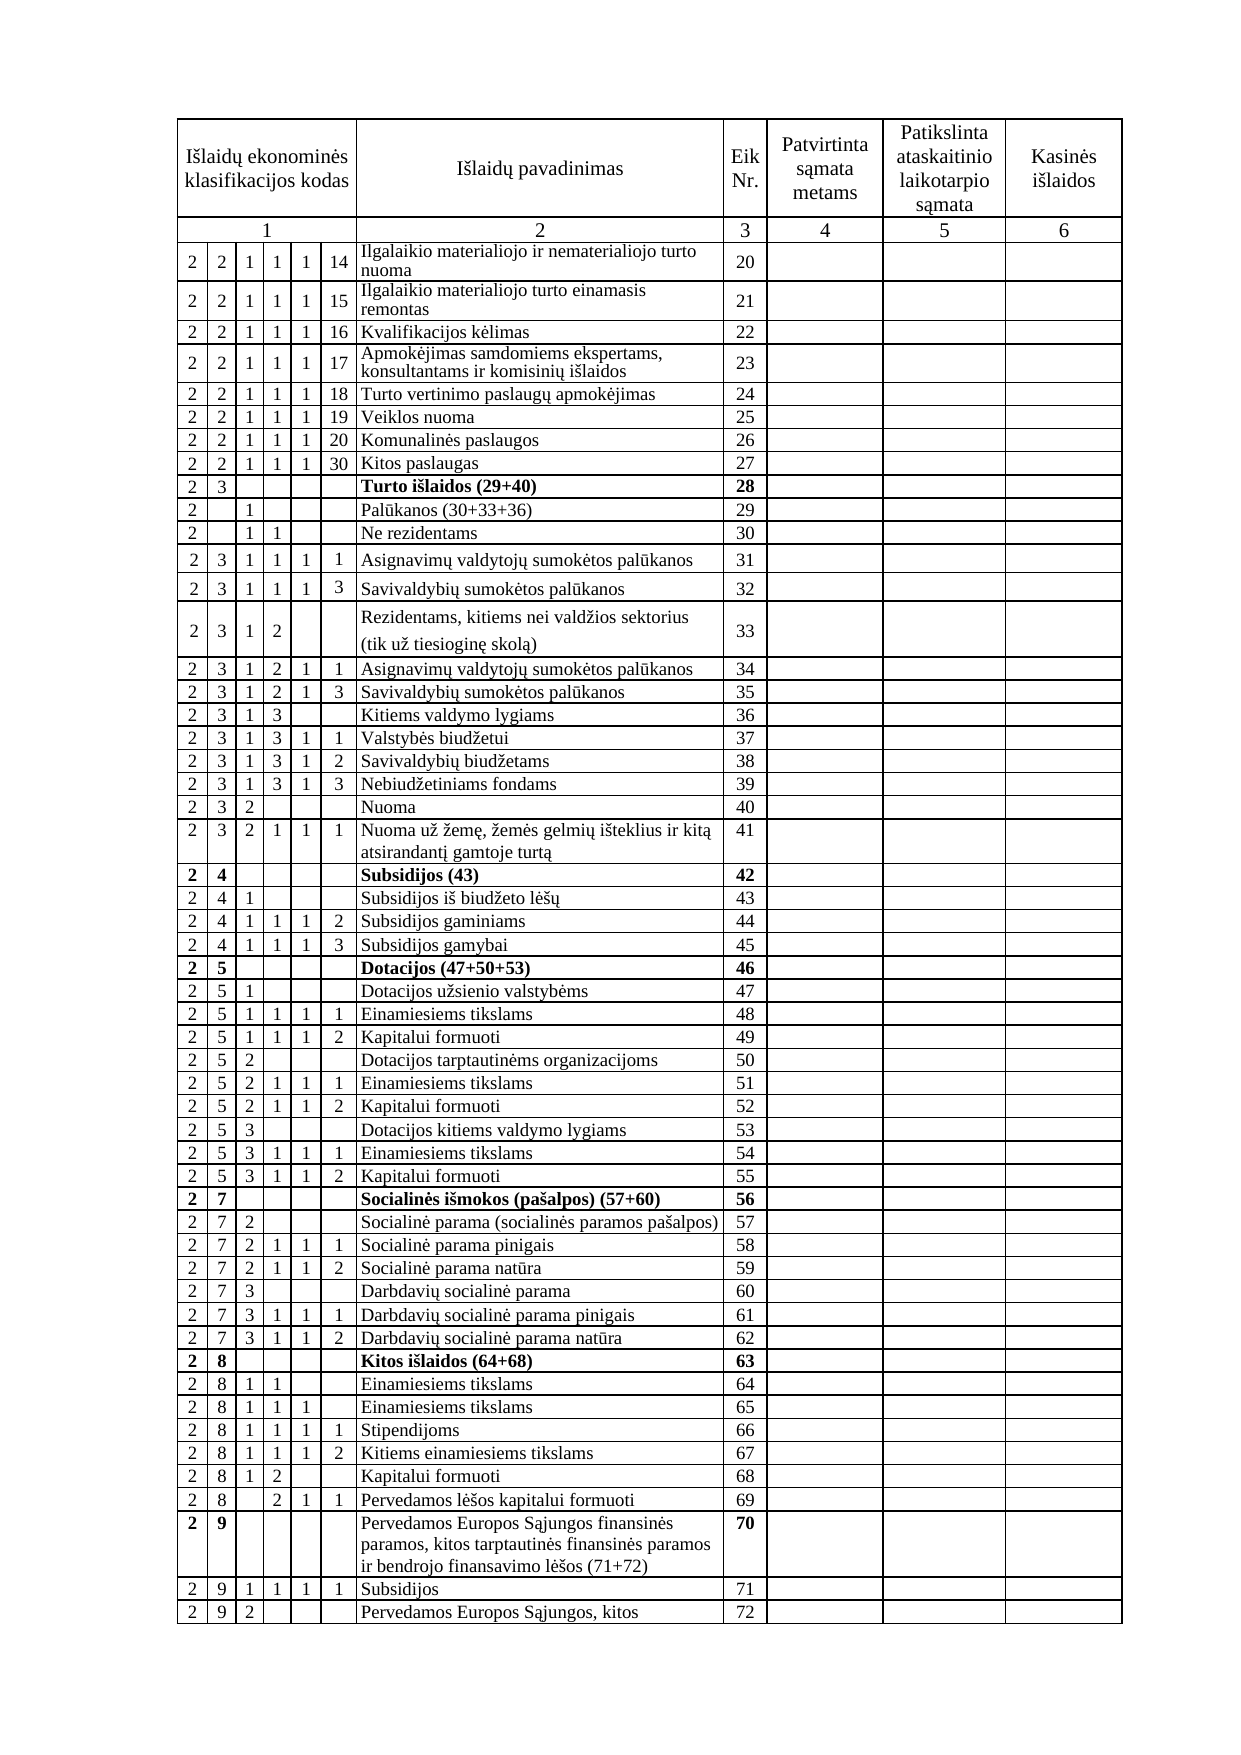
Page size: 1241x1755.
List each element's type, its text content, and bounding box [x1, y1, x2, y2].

table_cell 1 [264, 282, 290, 320]
table_cell 1 [264, 406, 290, 428]
table_cell [292, 1211, 320, 1232]
table_cell [264, 1188, 290, 1209]
table_cell 59 [724, 1257, 766, 1279]
table_cell 5 [208, 1049, 235, 1071]
table_cell [322, 957, 356, 978]
table_cell [768, 1234, 882, 1256]
table_cell 37 [724, 727, 766, 748]
table_cell 15 [322, 282, 356, 320]
table_cell 3 [208, 602, 235, 656]
table_cell [884, 282, 1005, 320]
table_cell 57 [724, 1211, 766, 1232]
table_cell 47 [724, 980, 766, 1001]
table_cell 1 [237, 452, 263, 474]
table_cell [322, 796, 356, 818]
table_cell 3 [237, 1165, 263, 1186]
table_cell 2 [178, 383, 207, 404]
table_cell 2 [178, 820, 207, 862]
table_cell 1 [264, 910, 290, 932]
table_cell 18 [322, 383, 356, 404]
table_cell 1 [292, 1234, 320, 1256]
table_cell 1 [264, 1396, 290, 1417]
table_cell [884, 1373, 1005, 1394]
table_cell [208, 499, 235, 520]
table_cell Dotacijos (47+50+53) [357, 957, 723, 978]
table_cell [264, 1049, 290, 1071]
table_cell [1006, 773, 1121, 795]
table_cell 1 [264, 1578, 290, 1599]
table_cell 2 [178, 1419, 207, 1441]
table_cell 1 [322, 1003, 356, 1024]
table_cell [768, 452, 882, 474]
table_cell [1006, 1303, 1121, 1325]
table_cell 3 [264, 704, 290, 725]
table_cell 1 [264, 383, 290, 404]
table_cell [237, 1188, 263, 1209]
table_cell [884, 933, 1005, 955]
table_cell 2 [178, 796, 207, 818]
table_cell [322, 704, 356, 725]
table_cell 2 [322, 1327, 356, 1348]
table_cell [768, 545, 882, 572]
table_cell [768, 406, 882, 428]
table_cell 1 [264, 1072, 290, 1094]
table_cell [1006, 1257, 1121, 1279]
table_cell 8 [208, 1396, 235, 1417]
table_cell [264, 476, 290, 497]
table_cell [768, 243, 882, 280]
table_cell 1 [264, 1257, 290, 1279]
table_cell 1 [264, 933, 290, 955]
table_cell 3 [322, 681, 356, 702]
table_cell [322, 887, 356, 909]
table_cell [1006, 321, 1121, 343]
table_cell 2 [208, 383, 235, 404]
table_cell Subsidijos (43) [357, 864, 723, 886]
table_cell [768, 429, 882, 451]
table_cell [884, 1465, 1005, 1487]
table_cell 3 [237, 1280, 263, 1302]
table_cell Palūkanos (30+33+36) [357, 499, 723, 520]
table_cell Subsidijos iš biudžeto lėšų [357, 887, 723, 909]
table_cell [884, 957, 1005, 978]
table_cell 54 [724, 1142, 766, 1163]
table_cell [768, 1303, 882, 1325]
table_cell [264, 1512, 290, 1576]
table_cell 2 [178, 522, 207, 543]
table_cell [264, 887, 290, 909]
table_cell 1 [237, 1026, 263, 1047]
table_cell [292, 704, 320, 725]
table_cell [264, 1350, 290, 1371]
table_cell [884, 452, 1005, 474]
table_cell 2 [178, 1003, 207, 1024]
table_cell Einamiesiems tikslams [357, 1373, 723, 1394]
table_cell 7 [208, 1303, 235, 1325]
table_cell [884, 681, 1005, 702]
table_cell 2 [208, 243, 235, 280]
table_cell 2 [178, 476, 207, 497]
table_cell [322, 1280, 356, 1302]
table_cell [768, 773, 882, 795]
table_cell 1 [237, 887, 263, 909]
table_cell [884, 1234, 1005, 1256]
table_cell [884, 476, 1005, 497]
table_cell 2 [178, 1211, 207, 1232]
table_cell 1 [292, 545, 320, 572]
table_cell 7 [208, 1234, 235, 1256]
table_cell [264, 957, 290, 978]
table_cell [322, 499, 356, 520]
table_cell Kapitalui formuoti [357, 1165, 723, 1186]
table_cell [768, 658, 882, 679]
table_cell [768, 1488, 882, 1510]
table_cell 7 [208, 1188, 235, 1209]
table_cell 50 [724, 1049, 766, 1071]
table_cell 62 [724, 1327, 766, 1348]
table_cell [768, 750, 882, 772]
table_cell [1006, 658, 1121, 679]
table_cell 1 [292, 1142, 320, 1163]
table_cell 1 [292, 658, 320, 679]
table_cell Socialinė parama natūra [357, 1257, 723, 1279]
table_cell 1 [237, 704, 263, 725]
table_cell 2 [237, 1095, 263, 1117]
table_cell [884, 602, 1005, 656]
table_cell 1 [292, 282, 320, 320]
table_cell [1006, 345, 1121, 381]
table_cell [1006, 282, 1121, 320]
table_cell 5 [208, 1118, 235, 1140]
table_cell 8 [208, 1419, 235, 1441]
table_cell 1 [237, 602, 263, 656]
table_cell Stipendijoms [357, 1419, 723, 1441]
table_cell 69 [724, 1488, 766, 1510]
table_cell Kitiems einamiesiems tikslams [357, 1442, 723, 1464]
table_cell [884, 1072, 1005, 1094]
table_cell 7 [208, 1327, 235, 1348]
table_cell [292, 1512, 320, 1576]
table_cell [768, 980, 882, 1001]
table_cell 21 [724, 282, 766, 320]
table_cell [264, 796, 290, 818]
table_cell 1 [264, 573, 290, 600]
table_cell 3 [208, 750, 235, 772]
table_cell 1 [292, 452, 320, 474]
table_cell [322, 602, 356, 656]
table_cell [768, 1118, 882, 1140]
table_cell [884, 1188, 1005, 1209]
table_cell [1006, 429, 1121, 451]
table_cell [264, 1211, 290, 1232]
table_cell [884, 750, 1005, 772]
table_cell [264, 1601, 290, 1622]
table_cell [1006, 1072, 1121, 1094]
table_cell [292, 1188, 320, 1209]
table_cell 1 [237, 573, 263, 600]
table_cell Pervedamos lėšos kapitalui formuoti [357, 1488, 723, 1510]
table_cell 1 [292, 750, 320, 772]
table_cell 1 [264, 820, 290, 862]
table_cell [1006, 1003, 1121, 1024]
table_cell [292, 864, 320, 886]
table_cell 1 [292, 243, 320, 280]
table_cell 1 [264, 1419, 290, 1441]
table_cell [1006, 1601, 1121, 1622]
table_cell 1 [237, 522, 263, 543]
table_cell [768, 1142, 882, 1163]
table_cell 51 [724, 1072, 766, 1094]
table_cell [1006, 545, 1121, 572]
table_cell 3 [724, 218, 766, 242]
table_cell 2 [178, 1095, 207, 1117]
table_cell Turto išlaidos (29+40) [357, 476, 723, 497]
table_cell [884, 820, 1005, 862]
table_cell Subsidijos gaminiams [357, 910, 723, 932]
table_cell 2 [178, 1072, 207, 1094]
table_cell 61 [724, 1303, 766, 1325]
table_cell 27 [724, 452, 766, 474]
table_cell 2 [178, 1280, 207, 1302]
table_cell 2 [178, 1188, 207, 1209]
table_cell [264, 499, 290, 520]
table_header Patikslinta ataskaitinio laikotarpio sąmata [884, 120, 1005, 216]
table_cell [264, 980, 290, 1001]
table_cell 2 [178, 321, 207, 343]
table_cell Ilgalaikio materialiojo ir nematerialiojo turto nuoma [357, 243, 723, 280]
table_cell [1006, 1095, 1121, 1117]
table_cell 2 [178, 864, 207, 886]
table_cell [768, 1327, 882, 1348]
table_cell [884, 658, 1005, 679]
table_cell [884, 1396, 1005, 1417]
table_cell [884, 1049, 1005, 1071]
table_cell 1 [322, 1488, 356, 1510]
table_cell [292, 522, 320, 543]
table_cell Dotacijos tarptautinėms organizacijoms [357, 1049, 723, 1071]
table_cell Darbdavių socialinė parama pinigais [357, 1303, 723, 1325]
table_cell Turto vertinimo paslaugų apmokėjimas [357, 383, 723, 404]
table_cell 53 [724, 1118, 766, 1140]
table_cell [884, 243, 1005, 280]
table_cell Ne rezidentams [357, 522, 723, 543]
table_cell [768, 820, 882, 862]
table_cell [322, 1373, 356, 1394]
table_cell 1 [264, 1327, 290, 1348]
table_cell Valstybės biudžetui [357, 727, 723, 748]
table_cell 20 [724, 243, 766, 280]
table_cell [884, 1257, 1005, 1279]
table_cell [884, 910, 1005, 932]
table_cell 3 [208, 704, 235, 725]
table_cell 36 [724, 704, 766, 725]
table_cell [1006, 476, 1121, 497]
table_cell 1 [292, 910, 320, 932]
table_cell Darbdavių socialinė parama [357, 1280, 723, 1302]
table_cell [768, 1003, 882, 1024]
table_header Išlaidų pavadinimas [357, 120, 723, 216]
table_cell [1006, 1165, 1121, 1186]
table_cell 1 [237, 406, 263, 428]
table_cell 1 [292, 406, 320, 428]
table_cell [884, 499, 1005, 520]
table_cell 24 [724, 383, 766, 404]
table_cell [884, 321, 1005, 343]
table_cell [292, 1049, 320, 1071]
table_cell [1006, 681, 1121, 702]
table_cell [768, 1165, 882, 1186]
table_cell [208, 522, 235, 543]
table_cell [1006, 1188, 1121, 1209]
table_cell 48 [724, 1003, 766, 1024]
table_cell Savivaldybių sumokėtos palūkanos [357, 573, 723, 600]
table_cell [1006, 864, 1121, 886]
table_cell Veiklos nuoma [357, 406, 723, 428]
table_cell Kitos paslaugas [357, 452, 723, 474]
table_cell 20 [322, 429, 356, 451]
table_cell [884, 887, 1005, 909]
table_cell [1006, 1512, 1121, 1576]
table_cell 1 [237, 727, 263, 748]
table_cell [1006, 1488, 1121, 1510]
table_cell [768, 345, 882, 381]
table_cell [884, 1327, 1005, 1348]
table_cell 33 [724, 602, 766, 656]
table_cell [1006, 933, 1121, 955]
table_cell 58 [724, 1234, 766, 1256]
table_cell [292, 1280, 320, 1302]
table_cell 2 [237, 1257, 263, 1279]
table_cell [884, 406, 1005, 428]
table_cell [884, 1601, 1005, 1622]
table_cell [1006, 452, 1121, 474]
table_cell [1006, 1578, 1121, 1599]
table_cell [884, 429, 1005, 451]
table_cell [322, 476, 356, 497]
table_cell 5 [208, 1095, 235, 1117]
table_cell 1 [237, 243, 263, 280]
table_cell 1 [292, 1303, 320, 1325]
table_cell 2 [178, 1373, 207, 1394]
table_cell 6 [1006, 218, 1121, 242]
table_cell 1 [237, 499, 263, 520]
table_cell [768, 383, 882, 404]
table_cell 2 [322, 1026, 356, 1047]
table_cell 1 [292, 1419, 320, 1441]
table_cell Asignavimų valdytojų sumokėtos palūkanos [357, 658, 723, 679]
table_cell Kapitalui formuoti [357, 1026, 723, 1047]
table_cell [768, 1419, 882, 1441]
table_cell 1 [264, 1003, 290, 1024]
table_cell [884, 1165, 1005, 1186]
table_cell 2 [178, 1303, 207, 1325]
table_cell [768, 1396, 882, 1417]
table_cell 38 [724, 750, 766, 772]
table_cell [292, 1350, 320, 1371]
table_cell 39 [724, 773, 766, 795]
table_cell [884, 727, 1005, 748]
table_cell 1 [264, 1442, 290, 1464]
table_cell [768, 1350, 882, 1371]
table_cell 7 [208, 1211, 235, 1232]
table_cell 2 [178, 704, 207, 725]
table_cell Subsidijos gamybai [357, 933, 723, 955]
table_cell 5 [208, 1072, 235, 1094]
table_cell [264, 1280, 290, 1302]
table_cell Apmokėjimas samdomiems ekspertams, konsultantams ir komisinių išlaidos [357, 345, 723, 381]
table_cell 19 [322, 406, 356, 428]
table_cell 1 [264, 1026, 290, 1047]
table_cell 1 [264, 345, 290, 381]
table_cell 1 [322, 658, 356, 679]
table_cell [768, 1211, 882, 1232]
table_header Išlaidų ekonominės klasifikacijos kodas [178, 120, 356, 216]
table_cell [1006, 243, 1121, 280]
table_cell 3 [208, 573, 235, 600]
table_cell [884, 1280, 1005, 1302]
table_cell 5 [208, 957, 235, 978]
table_cell 28 [724, 476, 766, 497]
table_cell 56 [724, 1188, 766, 1209]
table_cell 41 [724, 820, 766, 862]
table_cell 1 [292, 573, 320, 600]
table_cell [768, 933, 882, 955]
table_cell 2 [178, 429, 207, 451]
table_cell [292, 1465, 320, 1487]
table_cell [322, 1188, 356, 1209]
table_cell [884, 864, 1005, 886]
table_cell 2 [178, 1601, 207, 1622]
table_cell 16 [322, 321, 356, 343]
table_cell [322, 1350, 356, 1371]
table_cell 1 [237, 980, 263, 1001]
table_cell 1 [264, 243, 290, 280]
table_cell 1 [237, 345, 263, 381]
table_cell 1 [292, 820, 320, 862]
table_cell 2 [178, 282, 207, 320]
table_cell 2 [178, 773, 207, 795]
table_cell 32 [724, 573, 766, 600]
table_cell [292, 796, 320, 818]
table_cell 1 [292, 1003, 320, 1024]
table_cell [292, 1601, 320, 1622]
table_cell 67 [724, 1442, 766, 1464]
table_cell 8 [208, 1488, 235, 1510]
table_cell [237, 957, 263, 978]
table_cell 4 [208, 887, 235, 909]
table_cell 2 [178, 933, 207, 955]
table_cell 1 [237, 1465, 263, 1487]
table_cell [1006, 1234, 1121, 1256]
table_cell [1006, 1465, 1121, 1487]
table_cell 5 [208, 1142, 235, 1163]
table_cell [768, 573, 882, 600]
table_cell 55 [724, 1165, 766, 1186]
table_cell [1006, 1442, 1121, 1464]
table_cell 1 [292, 1488, 320, 1510]
table_cell 1 [292, 1396, 320, 1417]
table_cell [1006, 1280, 1121, 1302]
table_cell Ilgalaikio materialiojo turto einamasis remontas [357, 282, 723, 320]
table_cell 2 [208, 452, 235, 474]
table_cell 1 [264, 1142, 290, 1163]
table_cell 2 [178, 1512, 207, 1576]
table_cell 1 [292, 681, 320, 702]
table_cell [237, 1350, 263, 1371]
table_cell [768, 1465, 882, 1487]
table_cell 1 [292, 321, 320, 343]
table_cell Einamiesiems tikslams [357, 1072, 723, 1094]
table_cell 1 [292, 1095, 320, 1117]
table_cell 3 [237, 1303, 263, 1325]
table_cell 2 [178, 910, 207, 932]
table_cell 1 [237, 773, 263, 795]
table_cell 2 [178, 545, 207, 572]
table_cell 71 [724, 1578, 766, 1599]
table_cell [768, 910, 882, 932]
table_cell [237, 1512, 263, 1576]
table_cell 5 [208, 1165, 235, 1186]
table_cell 3 [208, 681, 235, 702]
table_cell 72 [724, 1601, 766, 1622]
table_cell 1 [237, 1442, 263, 1464]
table_cell 2 [237, 1601, 263, 1622]
table_cell 2 [178, 1049, 207, 1071]
table_cell 9 [208, 1512, 235, 1576]
table_cell 2 [208, 345, 235, 381]
table_cell [1006, 602, 1121, 656]
table_cell 4 [208, 864, 235, 886]
table_cell Nebiudžetiniams fondams [357, 773, 723, 795]
table_cell Kitiems valdymo lygiams [357, 704, 723, 725]
table_cell 1 [292, 727, 320, 748]
table_cell 2 [178, 887, 207, 909]
table_cell 1 [264, 452, 290, 474]
table_cell Kitos išlaidos (64+68) [357, 1350, 723, 1371]
table_cell [264, 1118, 290, 1140]
table_cell [884, 1303, 1005, 1325]
table_cell 1 [237, 1373, 263, 1394]
table_cell 2 [322, 1095, 356, 1117]
table_cell [884, 1142, 1005, 1163]
table_header Eik Nr. [724, 120, 766, 216]
table_cell 3 [237, 1327, 263, 1348]
table_cell 8 [208, 1350, 235, 1371]
table_cell 2 [178, 1465, 207, 1487]
table_cell 64 [724, 1373, 766, 1394]
table_cell 9 [208, 1601, 235, 1622]
table_cell 3 [208, 773, 235, 795]
table_cell [1006, 1049, 1121, 1071]
table_cell 49 [724, 1026, 766, 1047]
table_cell 2 [178, 1350, 207, 1371]
table_cell 1 [322, 1072, 356, 1094]
table_cell 2 [208, 429, 235, 451]
table_cell 3 [237, 1142, 263, 1163]
table_cell [1006, 704, 1121, 725]
table_cell 1 [292, 933, 320, 955]
table_cell 8 [208, 1465, 235, 1487]
table_cell [322, 1512, 356, 1576]
table_cell 1 [322, 820, 356, 862]
table_cell [1006, 1419, 1121, 1441]
table_cell 2 [237, 1234, 263, 1256]
table_cell 40 [724, 796, 766, 818]
table_cell Savivaldybių biudžetams [357, 750, 723, 772]
table_cell 22 [724, 321, 766, 343]
table_cell 1 [237, 1578, 263, 1599]
table_cell [884, 522, 1005, 543]
table_cell 17 [322, 345, 356, 381]
table_cell 1 [237, 1419, 263, 1441]
table_cell [768, 476, 882, 497]
table_cell [884, 1578, 1005, 1599]
table_cell 2 [178, 1578, 207, 1599]
table_cell 2 [178, 1257, 207, 1279]
table_cell [884, 545, 1005, 572]
table_cell Nuoma už žemę, žemės gelmių išteklius ir kitą atsirandantį gamtoje turtą [357, 820, 723, 862]
table_cell 1 [237, 282, 263, 320]
table_cell [1006, 499, 1121, 520]
table_cell 3 [208, 820, 235, 862]
table_cell [1006, 1118, 1121, 1140]
table_cell [292, 887, 320, 909]
table_cell 1 [237, 750, 263, 772]
table_cell 14 [322, 243, 356, 280]
table_cell [1006, 1026, 1121, 1047]
table_cell 1 [322, 1303, 356, 1325]
table_cell 1 [292, 1072, 320, 1094]
table_cell [1006, 910, 1121, 932]
table_cell 2 [178, 243, 207, 280]
table_cell 1 [322, 1234, 356, 1256]
table_cell 30 [724, 522, 766, 543]
table_cell 4 [208, 933, 235, 955]
table_cell 2 [208, 406, 235, 428]
table_cell 1 [292, 1026, 320, 1047]
table_cell [264, 864, 290, 886]
table_cell [768, 957, 882, 978]
table_cell [292, 476, 320, 497]
table_cell [1006, 1396, 1121, 1417]
table_cell 9 [208, 1578, 235, 1599]
table_cell 2 [178, 1118, 207, 1140]
table_cell [1006, 406, 1121, 428]
table_cell Kapitalui formuoti [357, 1465, 723, 1487]
table_cell [1006, 522, 1121, 543]
table_cell 2 [237, 796, 263, 818]
table_cell [884, 573, 1005, 600]
table_cell [1006, 887, 1121, 909]
table_cell [768, 1442, 882, 1464]
table_cell [292, 1373, 320, 1394]
table_cell 1 [264, 1373, 290, 1394]
table_cell 45 [724, 933, 766, 955]
table_cell 2 [178, 1234, 207, 1256]
table_cell 1 [237, 429, 263, 451]
table_cell 2 [178, 1327, 207, 1348]
table_cell [768, 1188, 882, 1209]
table_cell 29 [724, 499, 766, 520]
table_cell 63 [724, 1350, 766, 1371]
table_cell 46 [724, 957, 766, 978]
table_cell 2 [178, 1442, 207, 1464]
table_cell 42 [724, 864, 766, 886]
table_cell [768, 1578, 882, 1599]
table_cell 2 [178, 573, 207, 600]
table_cell 3 [322, 573, 356, 600]
table_cell [884, 1026, 1005, 1047]
table_cell Savivaldybių sumokėtos palūkanos [357, 681, 723, 702]
table_cell [768, 522, 882, 543]
table_cell 1 [264, 321, 290, 343]
table_cell [768, 1512, 882, 1576]
table_cell [884, 345, 1005, 381]
table_cell 2 [264, 602, 290, 656]
table_cell Einamiesiems tikslams [357, 1396, 723, 1417]
table_cell [1006, 727, 1121, 748]
table_cell 3 [208, 796, 235, 818]
table_cell [768, 1280, 882, 1302]
table_cell 3 [208, 545, 235, 572]
table_cell [884, 704, 1005, 725]
table_cell [237, 476, 263, 497]
table_cell [292, 980, 320, 1001]
table_cell 3 [208, 658, 235, 679]
table_cell 1 [292, 1257, 320, 1279]
table_cell [322, 1465, 356, 1487]
table_cell 4 [208, 910, 235, 932]
table_cell 1 [292, 1578, 320, 1599]
table_cell Socialinė parama pinigais [357, 1234, 723, 1256]
table_cell [884, 1003, 1005, 1024]
table_cell 7 [208, 1280, 235, 1302]
table_cell 1 [292, 345, 320, 381]
table_cell [768, 1072, 882, 1094]
table_cell 60 [724, 1280, 766, 1302]
table_cell 2 [264, 681, 290, 702]
table_cell 2 [178, 727, 207, 748]
table_cell Dotacijos užsienio valstybėms [357, 980, 723, 1001]
table_cell [322, 980, 356, 1001]
table_cell 66 [724, 1419, 766, 1441]
table_cell 1 [292, 429, 320, 451]
table_cell [768, 704, 882, 725]
table_cell 2 [178, 1396, 207, 1417]
table_cell 2 [322, 750, 356, 772]
table_cell [1006, 383, 1121, 404]
table_cell 1 [292, 1165, 320, 1186]
table_cell [884, 980, 1005, 1001]
table_cell [292, 957, 320, 978]
table_cell 65 [724, 1396, 766, 1417]
table_cell 8 [208, 1442, 235, 1464]
table_cell 1 [237, 681, 263, 702]
table_cell [322, 1049, 356, 1071]
table_cell Nuoma [357, 796, 723, 818]
table_cell [1006, 750, 1121, 772]
table_cell [768, 499, 882, 520]
table_cell 2 [178, 681, 207, 702]
table_cell 2 [178, 1488, 207, 1510]
table_cell 2 [178, 452, 207, 474]
table_cell [1006, 1211, 1121, 1232]
table_cell 7 [208, 1257, 235, 1279]
table_cell 70 [724, 1512, 766, 1576]
table_cell 3 [264, 727, 290, 748]
table_cell 43 [724, 887, 766, 909]
table_cell 5 [208, 1003, 235, 1024]
table_cell [768, 1257, 882, 1279]
table_cell 3 [208, 476, 235, 497]
table_cell 1 [264, 1303, 290, 1325]
table_cell 1 [237, 321, 263, 343]
table_cell Socialinė parama (socialinės paramos pašalpos) [357, 1211, 723, 1232]
table_cell Kapitalui formuoti [357, 1095, 723, 1117]
table_cell 4 [768, 218, 882, 242]
table_cell 23 [724, 345, 766, 381]
table_cell [1006, 980, 1121, 1001]
table_cell 1 [237, 383, 263, 404]
table_cell 1 [322, 1142, 356, 1163]
table_cell [884, 1488, 1005, 1510]
table_cell [884, 1442, 1005, 1464]
table_cell [1006, 1373, 1121, 1394]
table_cell [768, 1601, 882, 1622]
table_cell [322, 864, 356, 886]
table_cell [292, 499, 320, 520]
table_cell [884, 1118, 1005, 1140]
table_cell 2 [237, 1211, 263, 1232]
table_cell [768, 727, 882, 748]
table_cell 8 [208, 1373, 235, 1394]
table_cell 2 [237, 820, 263, 862]
table_cell Asignavimų valdytojų sumokėtos palūkanos [357, 545, 723, 572]
table_cell [884, 1350, 1005, 1371]
table_cell Subsidijos [357, 1578, 723, 1599]
table_cell 3 [264, 773, 290, 795]
table_cell [1006, 796, 1121, 818]
table_cell 1 [237, 658, 263, 679]
table_cell Socialinės išmokos (pašalpos) (57+60) [357, 1188, 723, 1209]
table_cell [237, 1488, 263, 1510]
table_cell [884, 1095, 1005, 1117]
table_cell 25 [724, 406, 766, 428]
table_cell 2 [178, 957, 207, 978]
table_cell [322, 522, 356, 543]
table_cell 1 [264, 1095, 290, 1117]
table_cell [884, 1419, 1005, 1441]
table_cell 1 [322, 545, 356, 572]
table_cell Einamiesiems tikslams [357, 1142, 723, 1163]
table_cell 2 [178, 1165, 207, 1186]
table_cell [768, 796, 882, 818]
table_cell 26 [724, 429, 766, 451]
table_cell [1006, 957, 1121, 978]
table_cell 2 [322, 910, 356, 932]
table_cell Pervedamos Europos Sąjungos, kitos [357, 1601, 723, 1622]
table_cell 1 [292, 383, 320, 404]
table_cell 2 [264, 658, 290, 679]
table_cell 2 [178, 602, 207, 656]
table_cell [1006, 820, 1121, 862]
table_cell 34 [724, 658, 766, 679]
table_cell 1 [237, 1396, 263, 1417]
table_cell [1006, 1350, 1121, 1371]
table_cell 68 [724, 1465, 766, 1487]
table_cell 1 [264, 545, 290, 572]
table_cell 2 [178, 658, 207, 679]
table_cell 2 [178, 750, 207, 772]
table_cell 2 [208, 321, 235, 343]
table_cell 2 [237, 1072, 263, 1094]
table_cell 1 [264, 429, 290, 451]
table_cell Einamiesiems tikslams [357, 1003, 723, 1024]
table_cell [768, 1026, 882, 1047]
table_cell [768, 864, 882, 886]
table_cell 2 [178, 345, 207, 381]
table_cell [884, 1512, 1005, 1576]
table_cell 1 [292, 1327, 320, 1348]
table_cell 52 [724, 1095, 766, 1117]
table_cell 2 [237, 1049, 263, 1071]
table_cell [322, 1211, 356, 1232]
table_cell Kvalifikacijos kėlimas [357, 321, 723, 343]
table_cell 2 [357, 218, 723, 242]
table_cell 1 [264, 522, 290, 543]
table_cell [1006, 573, 1121, 600]
table_cell Rezidentams, kitiems nei valdžios sektorius (tik už tiesioginę skolą) [357, 602, 723, 656]
table_cell Dotacijos kitiems valdymo lygiams [357, 1118, 723, 1140]
table_cell 35 [724, 681, 766, 702]
table_cell [237, 864, 263, 886]
table_cell 2 [178, 1026, 207, 1047]
table_cell 2 [322, 1165, 356, 1186]
table_cell 3 [208, 727, 235, 748]
table_cell 2 [264, 1465, 290, 1487]
table_cell 2 [322, 1257, 356, 1279]
table_cell 5 [884, 218, 1005, 242]
table_cell [322, 1396, 356, 1417]
table_cell 1 [322, 1578, 356, 1599]
table_cell 1 [237, 910, 263, 932]
table_cell 1 [322, 1419, 356, 1441]
table_cell 1 [237, 933, 263, 955]
table_cell Pervedamos Europos Sąjungos finansinės paramos, kitos tarptautinės finansinės paramos ir bendrojo finansavimo lėšos (71+72) [357, 1512, 723, 1576]
table_cell [884, 383, 1005, 404]
table_cell 1 [264, 1234, 290, 1256]
table_cell 5 [208, 1026, 235, 1047]
table_cell 2 [178, 406, 207, 428]
table_cell 2 [208, 282, 235, 320]
table_cell 30 [322, 452, 356, 474]
table_cell 3 [264, 750, 290, 772]
table_cell 44 [724, 910, 766, 932]
table_cell [1006, 1142, 1121, 1163]
table_cell 3 [237, 1118, 263, 1140]
table_cell 5 [208, 980, 235, 1001]
table_header Patvirtinta sąmata metams [768, 120, 882, 216]
table_cell [768, 1095, 882, 1117]
table_cell [884, 1211, 1005, 1232]
table_cell [292, 602, 320, 656]
table_cell 31 [724, 545, 766, 572]
table_cell [768, 282, 882, 320]
table_cell 1 [237, 545, 263, 572]
table_cell [292, 1118, 320, 1140]
table_cell [884, 796, 1005, 818]
table_cell 1 [292, 773, 320, 795]
table_cell [768, 321, 882, 343]
table_cell 2 [178, 1142, 207, 1163]
table_cell [322, 1601, 356, 1622]
table_cell 1 [322, 727, 356, 748]
table_cell 1 [178, 218, 356, 242]
table_cell 3 [322, 933, 356, 955]
table_header Kasinės išlaidos [1006, 120, 1121, 216]
table_cell 1 [292, 1442, 320, 1464]
table_cell [768, 1373, 882, 1394]
table_cell [768, 681, 882, 702]
table_cell 2 [178, 980, 207, 1001]
table_cell Darbdavių socialinė parama natūra [357, 1327, 723, 1348]
table_cell [768, 887, 882, 909]
table_cell 2 [178, 499, 207, 520]
table_cell 3 [322, 773, 356, 795]
table_cell 1 [237, 1003, 263, 1024]
table_cell 2 [264, 1488, 290, 1510]
table_cell 1 [264, 1165, 290, 1186]
table_cell [1006, 1327, 1121, 1348]
table_cell [884, 773, 1005, 795]
table_cell 2 [322, 1442, 356, 1464]
table_cell [768, 602, 882, 656]
table_cell [768, 1049, 882, 1071]
table_cell [322, 1118, 356, 1140]
table_cell Komunalinės paslaugos [357, 429, 723, 451]
